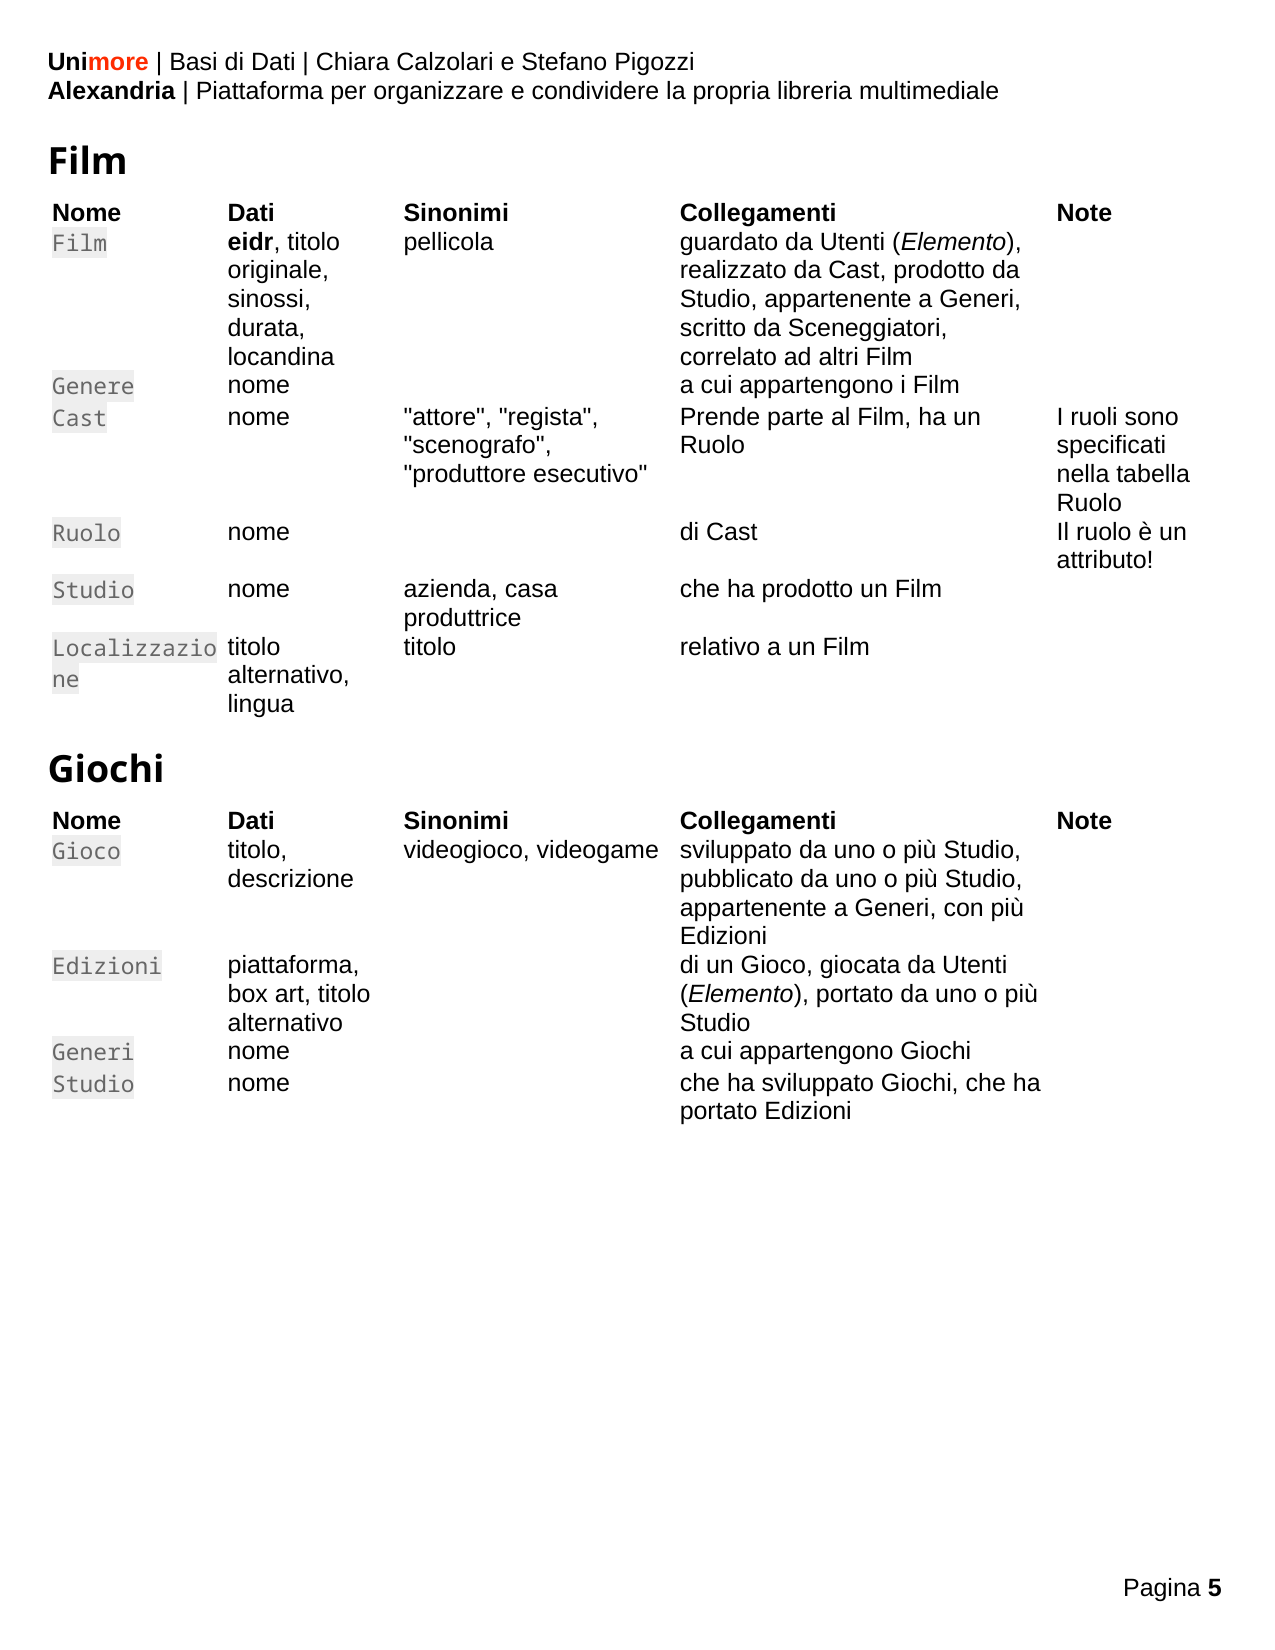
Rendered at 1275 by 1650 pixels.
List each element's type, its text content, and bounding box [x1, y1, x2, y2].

table_cell titolo, descrizione [223, 835, 399, 950]
table_header Note [1052, 806, 1228, 835]
table_cell nome [223, 1036, 399, 1068]
table_cell [1052, 950, 1228, 1036]
table_cell pellicola [399, 227, 675, 370]
table_cell Film [47, 227, 223, 370]
table_header Sinonimi [399, 198, 675, 227]
table_cell nome [223, 574, 399, 632]
table_cell che ha sviluppato Giochi, che ha portato Edizioni [675, 1068, 1052, 1125]
table_header Collegamenti [675, 806, 1052, 835]
table_header Dati [223, 198, 399, 227]
table_cell [1052, 1068, 1228, 1125]
table_cell Ruolo [47, 517, 223, 574]
table_cell "attore", "regista", "scenografo", "produttore esecutivo" [399, 402, 675, 517]
table_cell di Cast [675, 517, 1052, 574]
table_cell [1052, 227, 1228, 370]
table_cell relativo a un Film [675, 632, 1052, 718]
table_cell di un Gioco, giocata da Utenti (Elemento), portato da uno o più Studio [675, 950, 1052, 1036]
subtitle Film [47, 134, 1228, 185]
table_header Sinonimi [399, 806, 675, 835]
table_cell nome [223, 370, 399, 402]
table_cell [399, 370, 675, 402]
table_cell nome [223, 517, 399, 574]
table_header Dati [223, 806, 399, 835]
table_cell a cui appartengono Giochi [675, 1036, 1052, 1068]
table_cell eidr, titolo originale, sinossi, durata, locandina [223, 227, 399, 370]
table_cell piattaforma, box art, titolo alternativo [223, 950, 399, 1036]
table_cell videogioco, videogame [399, 835, 675, 950]
table_cell Gioco [47, 835, 223, 950]
table_cell [1052, 370, 1228, 402]
table_cell [399, 1036, 675, 1068]
table_cell Il ruolo è un attributo! [1052, 517, 1228, 574]
subtitle Giochi [47, 743, 1228, 794]
table_cell [399, 517, 675, 574]
table_cell [399, 1068, 675, 1125]
table_cell nome [223, 1068, 399, 1125]
table_header Nome [47, 198, 223, 227]
table_cell Edizioni [47, 950, 223, 1036]
table_cell [399, 950, 675, 1036]
table_header Collegamenti [675, 198, 1052, 227]
table_cell guardato da Utenti (Elemento), realizzato da Cast, prodotto da Studio, appartenente a Generi, scritto da Sceneggiatori, correlato ad altri Film [675, 227, 1052, 370]
table_cell [1052, 1036, 1228, 1068]
table_cell Prende parte al Film, ha un Ruolo [675, 402, 1052, 517]
table_header Note [1052, 198, 1228, 227]
table_cell che ha prodotto un Film [675, 574, 1052, 632]
table_cell sviluppato da uno o più Studio, pubblicato da uno o più Studio, appartenente a Generi, con più Edizioni [675, 835, 1052, 950]
table_cell Generi [47, 1036, 223, 1068]
table_header Nome [47, 806, 223, 835]
table_cell [1052, 835, 1228, 950]
table_cell Cast [47, 402, 223, 517]
table_cell titolo [399, 632, 675, 718]
table_cell Localizzazione [47, 632, 223, 718]
table_cell Studio [47, 1068, 223, 1125]
table_cell titolo alternativo, lingua [223, 632, 399, 718]
table_cell nome [223, 402, 399, 517]
table_cell Genere [47, 370, 223, 402]
table_cell azienda, casa produttrice [399, 574, 675, 632]
table_cell a cui appartengono i Film [675, 370, 1052, 402]
table_cell [1052, 632, 1228, 718]
table_cell I ruoli sono specificati nella tabella Ruolo [1052, 402, 1228, 517]
table_cell Studio [47, 574, 223, 632]
table_cell [1052, 574, 1228, 632]
